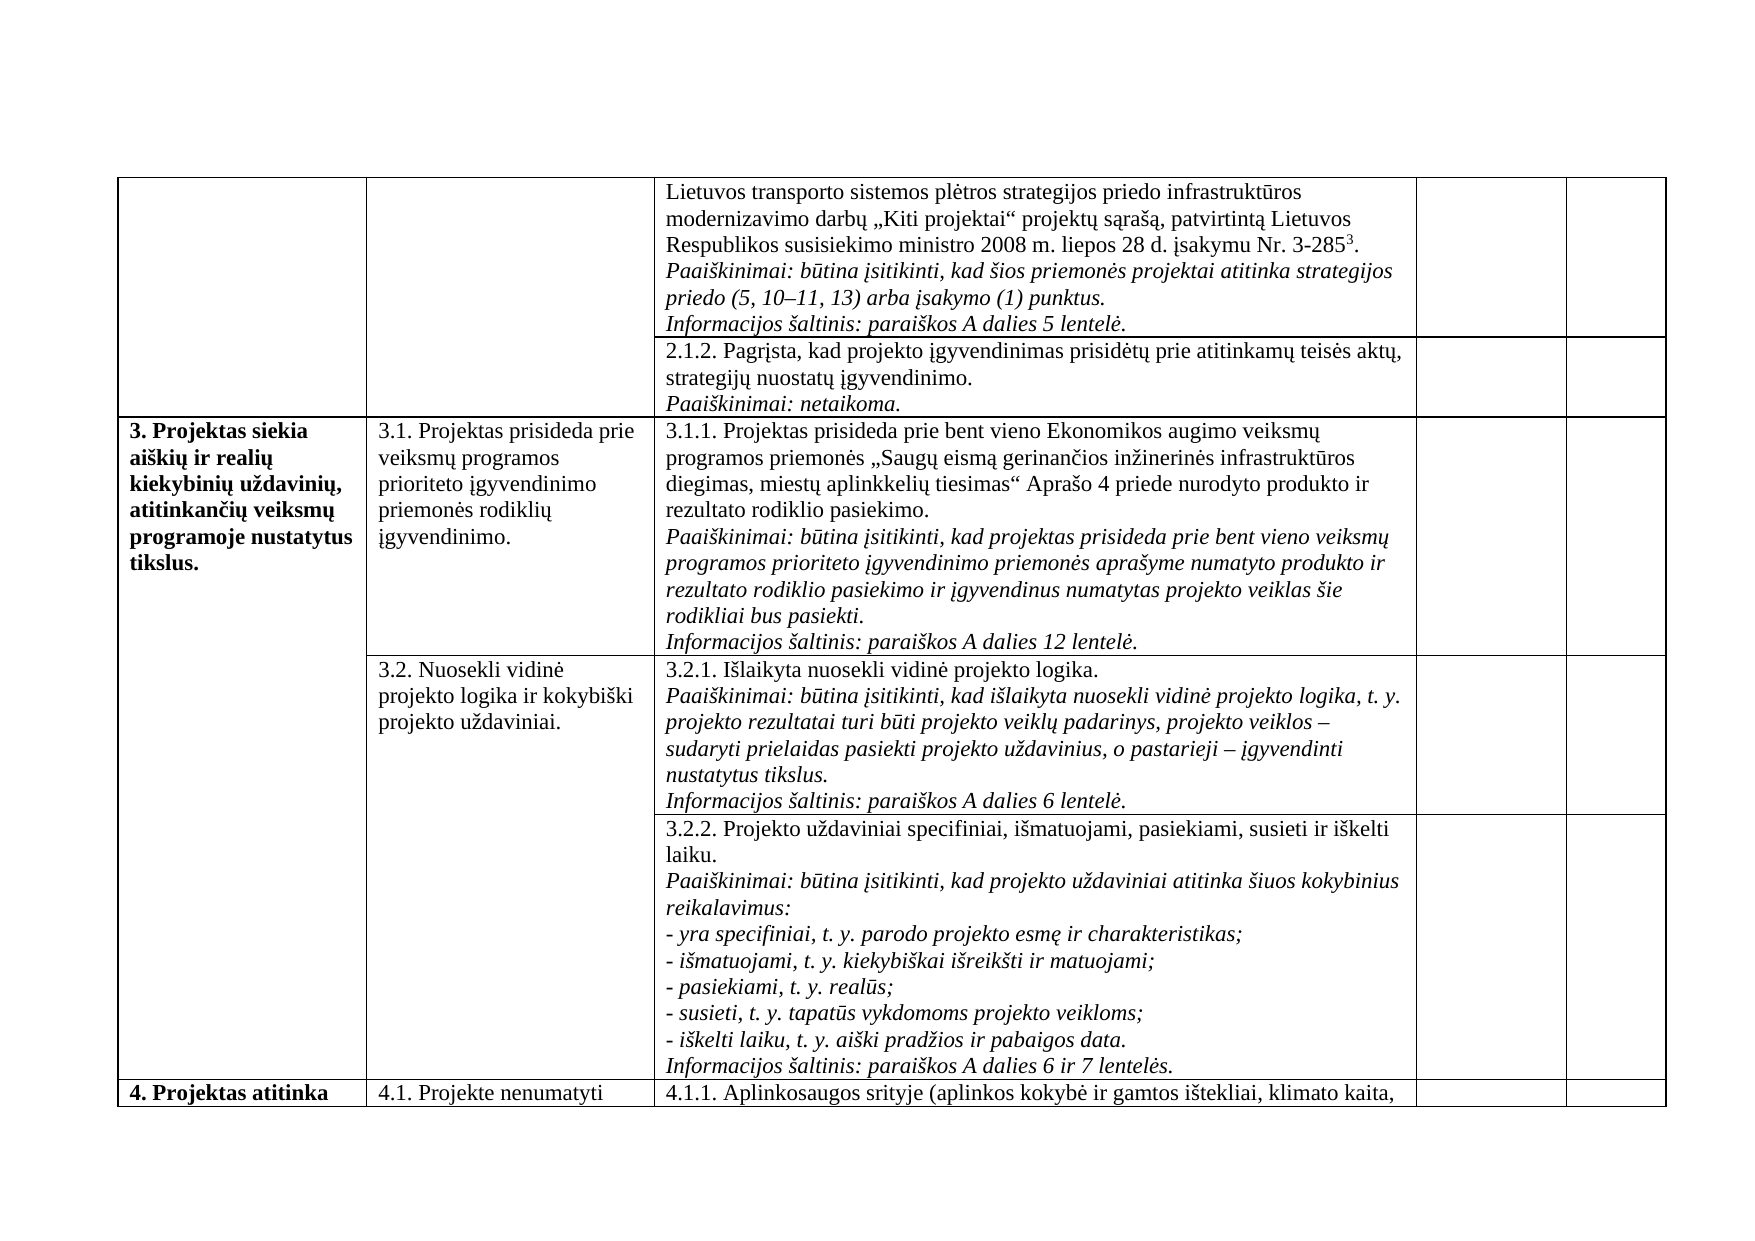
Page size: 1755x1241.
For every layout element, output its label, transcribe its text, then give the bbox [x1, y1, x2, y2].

table_cell [119, 178, 366, 416]
table_cell 4.1. Projekte nenumatyti [367, 1080, 654, 1106]
table_cell 3.2. Nuosekli vidinė projekto logika ir kokybiški projekto uždaviniai. [367, 656, 654, 1078]
table_cell 4. Projektas atitinka [119, 1080, 366, 1106]
table_cell 3. Projektas siekia aiškių ir realių kiekybinių uždavinių, atitinkančių veiksmų programoje nustatytus tikslus. [119, 418, 366, 1078]
table_cell [1567, 815, 1665, 1078]
table_cell [1567, 178, 1665, 336]
table_cell [1417, 656, 1566, 814]
table_cell [1417, 338, 1566, 416]
table_cell [1417, 418, 1566, 655]
table_cell [1567, 338, 1665, 416]
table_cell 3.1.1. Projektas prisideda prie bent vieno Ekonomikos augimo veiksmų programos priemonės „Saugų eismą gerinančios inžinerinės infrastruktūros diegimas, miestų aplinkkelių tiesimas“ Aprašo 4 priede nurodyto produkto ir rezultato rodiklio pasiekimo. Paaiškinimai: būtina įsitikinti, kad projektas prisideda prie bent vieno veiksmų programos prioriteto įgyvendinimo priemonės aprašyme numatyto produkto ir rezultato rodiklio pasiekimo ir įgyvendinus numatytas projekto veiklas šie rodikliai bus pasiekti. Informacijos šaltinis: paraiškos A dalies 12 lentelė. [655, 418, 1416, 655]
table_cell [1417, 815, 1566, 1078]
table_cell [367, 178, 654, 416]
table_cell [1417, 178, 1566, 336]
table_cell Lietuvos transporto sistemos plėtros strategijos priedo infrastruktūros modernizavimo darbų „Kiti projektai“ projektų sąrašą, patvirtintą Lietuvos Respublikos susisiekimo ministro 2008 m. liepos 28 d. įsakymu Nr. 3-2853. Paaiškinimai: būtina įsitikinti, kad šios priemonės projektai atitinka strategijos priedo (5, 10–11, 13) arba įsakymo (1) punktus. Informacijos šaltinis: paraiškos A dalies 5 lentelė. [655, 178, 1416, 336]
table_cell 3.2.1. Išlaikyta nuosekli vidinė projekto logika. Paaiškinimai: būtina įsitikinti, kad išlaikyta nuosekli vidinė projekto logika, t. y. projekto rezultatai turi būti projekto veiklų padarinys, projekto veiklos – sudaryti prielaidas pasiekti projekto uždavinius, o pastarieji – įgyvendinti nustatytus tikslus. Informacijos šaltinis: paraiškos A dalies 6 lentelė. [655, 656, 1416, 814]
table_cell 2.1.2. Pagrįsta, kad projekto įgyvendinimas prisidėtų prie atitinkamų teisės aktų, strategijų nuostatų įgyvendinimo. Paaiškinimai: netaikoma. [655, 338, 1416, 416]
table_cell [1567, 418, 1665, 655]
table_cell 3.2.2. Projekto uždaviniai specifiniai, išmatuojami, pasiekiami, susieti ir iškelti laiku. Paaiškinimai: būtina įsitikinti, kad projekto uždaviniai atitinka šiuos kokybinius reikalavimus: - yra specifiniai, t. y. parodo projekto esmę ir charakteristikas; - išmatuojami, t. y. kiekybiškai išreikšti ir matuojami; - pasiekiami, t. y. realūs; - susieti, t. y. tapatūs vykdomoms projekto veikloms; - iškelti laiku, t. y. aiški pradžios ir pabaigos data. Informacijos šaltinis: paraiškos A dalies 6 ir 7 lentelės. [655, 815, 1416, 1078]
table_cell [1567, 1080, 1665, 1106]
table_cell [1567, 656, 1665, 814]
table_cell 3.1. Projektas prisideda prie veiksmų programos prioriteto įgyvendinimo priemonės rodiklių įgyvendinimo. [367, 418, 654, 655]
table_cell [1417, 1080, 1566, 1106]
table_cell 4.1.1. Aplinkosaugos srityje (aplinkos kokybė ir gamtos ištekliai, klimato kaita, [655, 1080, 1416, 1106]
